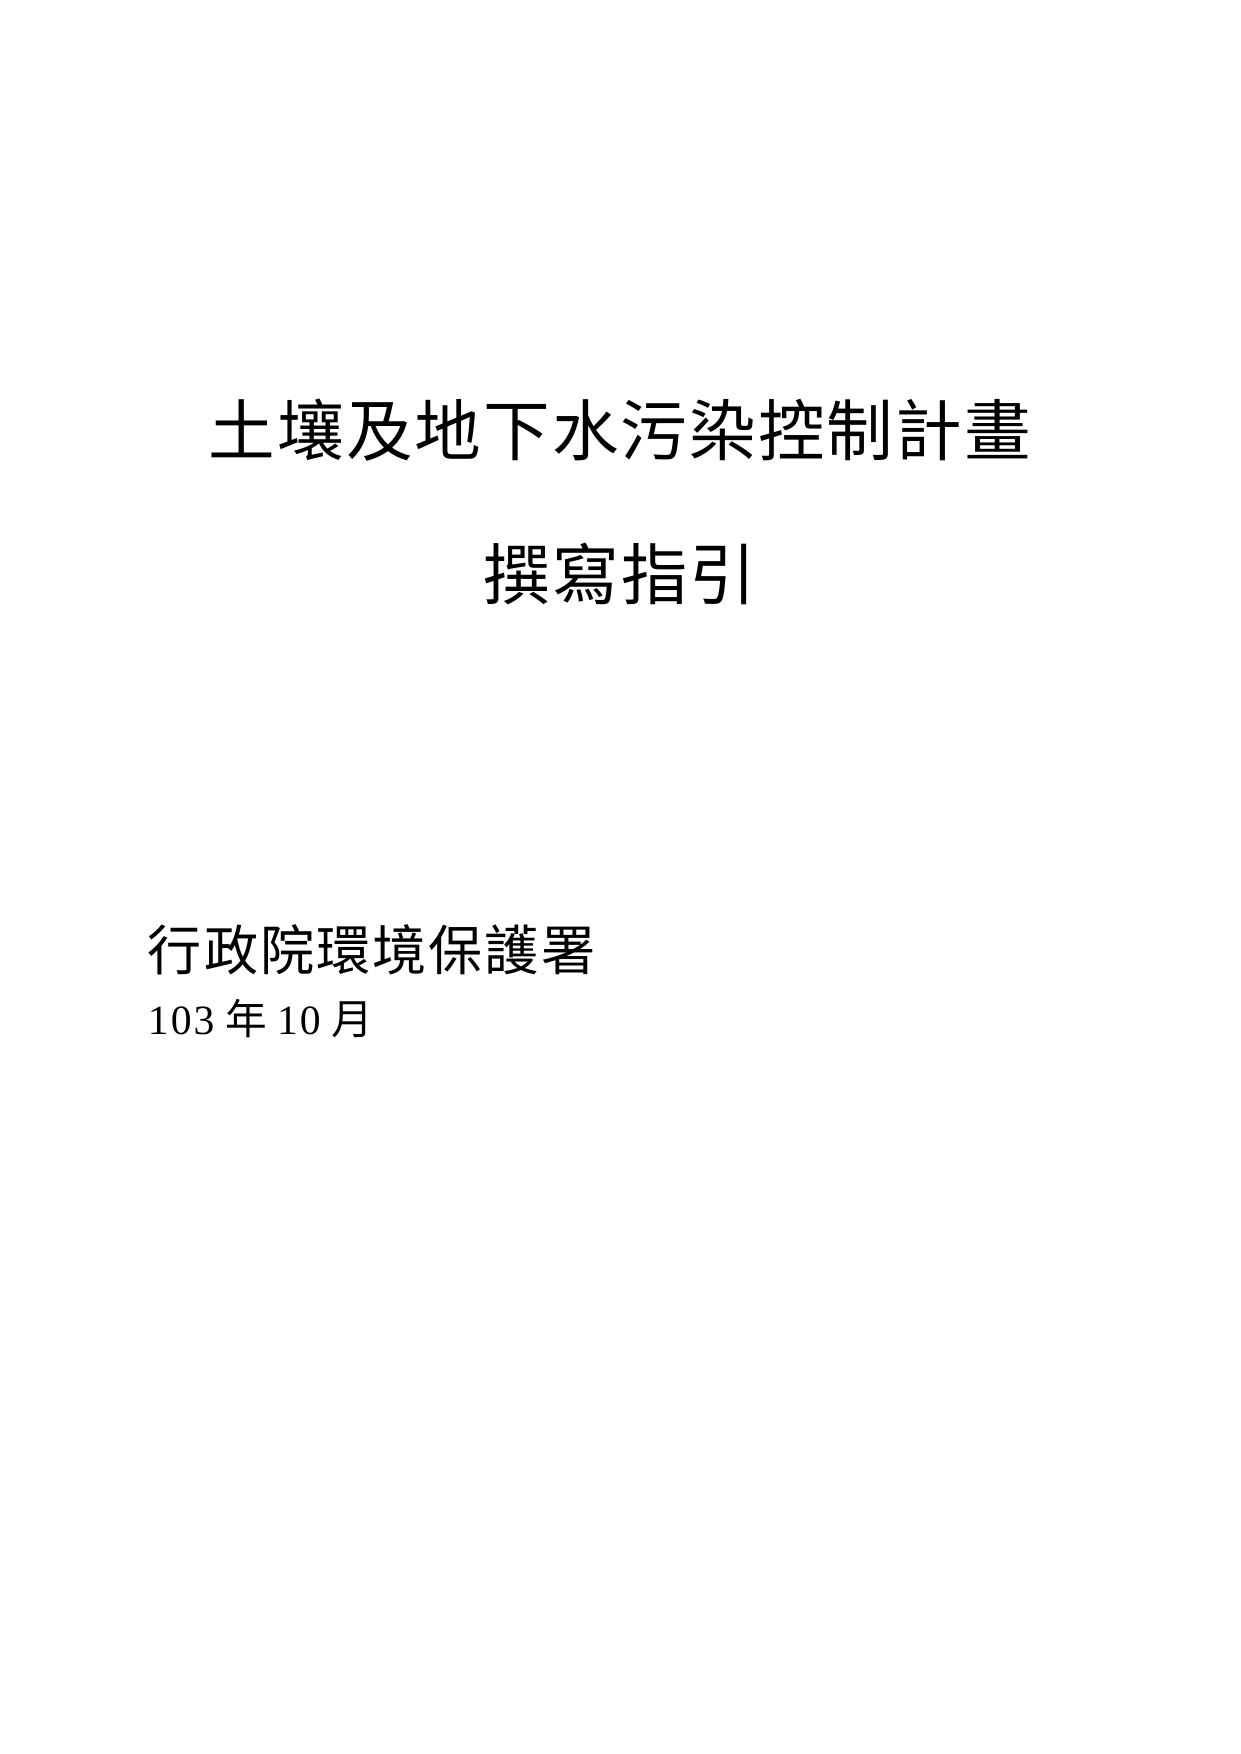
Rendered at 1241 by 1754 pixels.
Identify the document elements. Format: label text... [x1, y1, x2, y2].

text 土壤及地下水污染控制計畫 [148, 378, 1092, 474]
text 103年10月 [148, 986, 1092, 1047]
text 行政院環境保護署 [148, 908, 1092, 986]
text 撰寫指引 [148, 522, 1092, 619]
